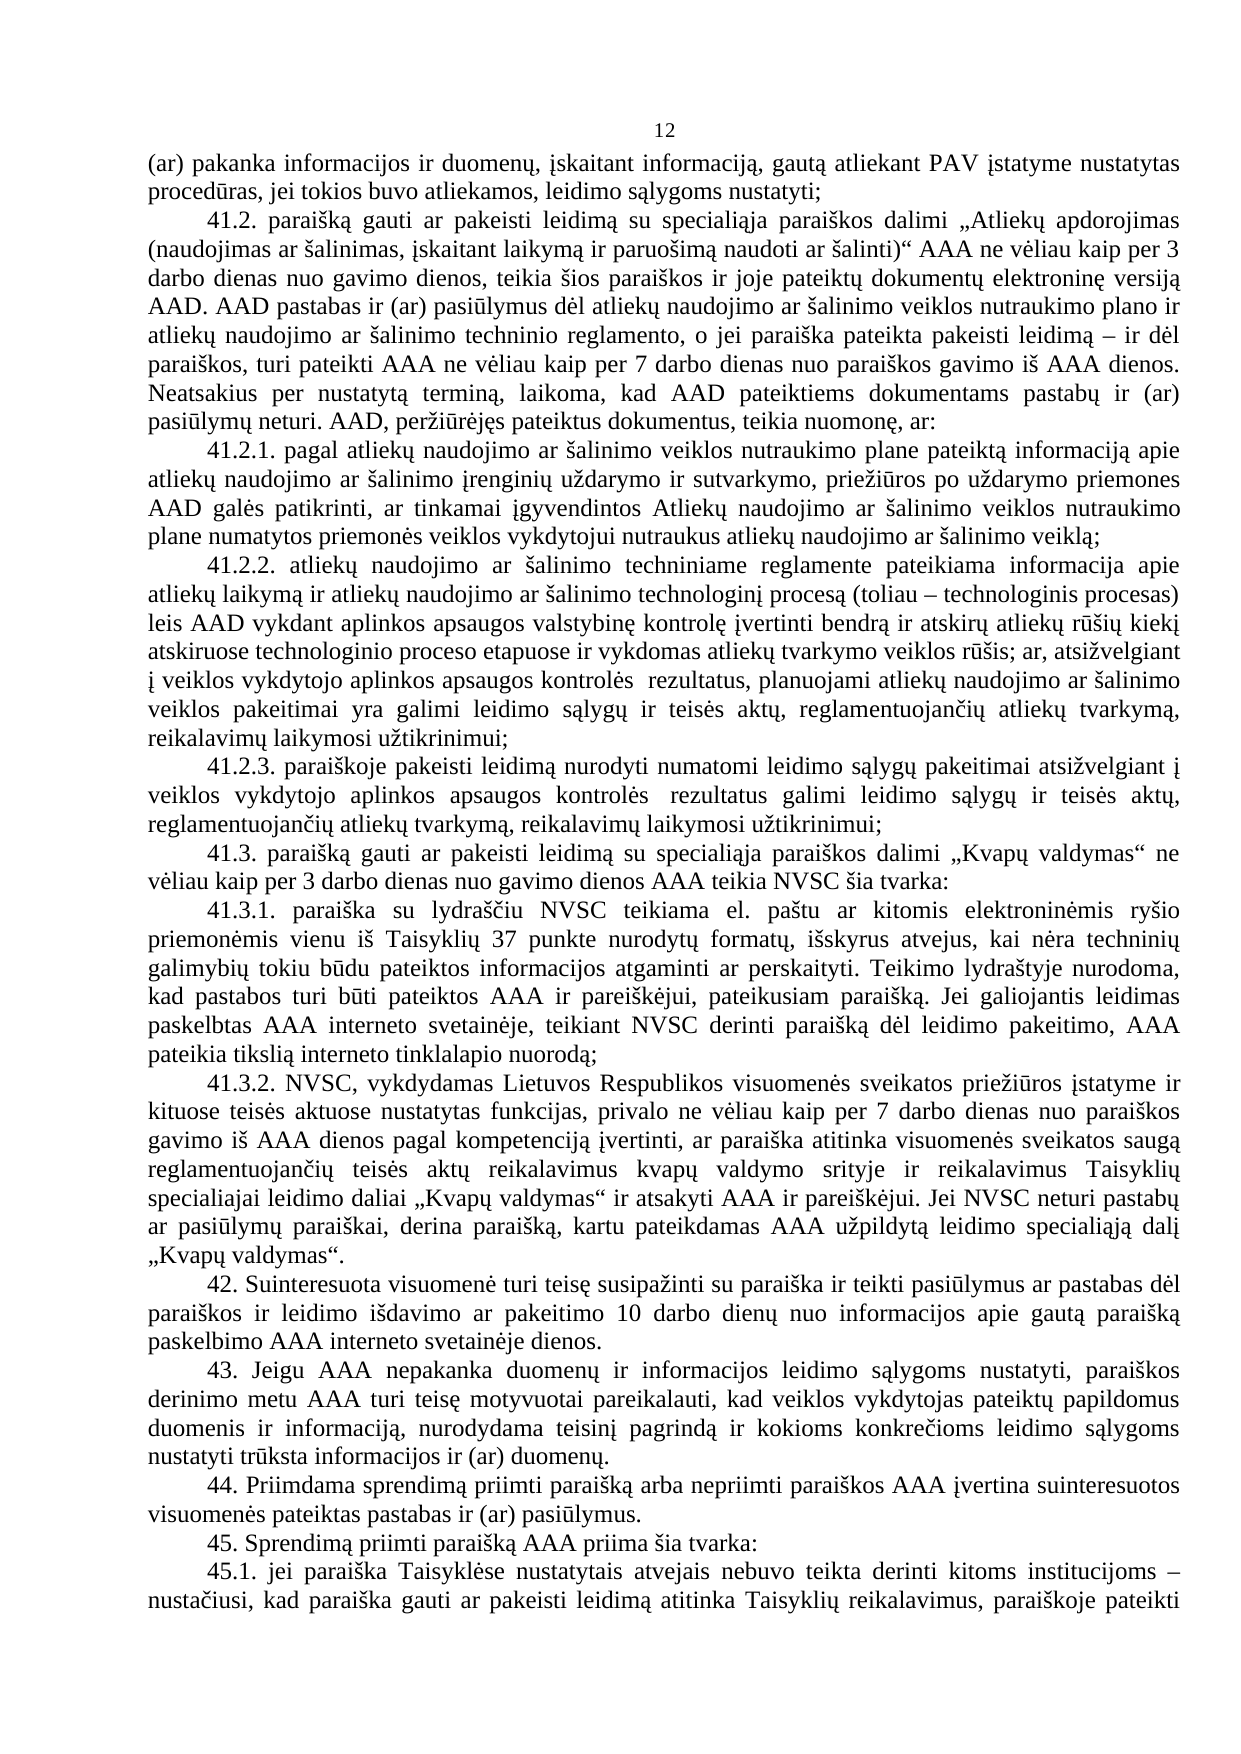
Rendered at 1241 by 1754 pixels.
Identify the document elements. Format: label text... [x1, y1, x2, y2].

text 42. Suinteresuota visuomenė turi teisę susipažinti su paraiška ir teikti pasiūlymus ar pastabas dėl paraiškos ir leidimo išdavimo ar pakeitimo 10 darbo dienų nuo informacijos apie gautą paraišką paskelbimo AAA interneto svetainėje dienos. [148, 1269, 1181, 1355]
text 43. Jeigu AAA nepakanka duomenų ir informacijos leidimo sąlygoms nustatyti, paraiškos derinimo metu AAA turi teisę motyvuotai pareikalauti, kad veiklos vykdytojas pateiktų papildomus duomenis ir informaciją, nurodydama teisinį pagrindą ir kokioms konkrečioms leidimo sąlygoms nustatyti trūksta informacijos ir (ar) duomenų. [148, 1355, 1181, 1470]
text 41.2. paraišką gauti ar pakeisti leidimą su specialiąja paraiškos dalimi „Atliekų apdorojimas (naudojimas ar šalinimas, įskaitant laikymą ir paruošimą naudoti ar šalinti)“ AAA ne vėliau kaip per 3 darbo dienas nuo gavimo dienos, teikia šios paraiškos ir joje pateiktų dokumentų elektroninę versiją AAD. AAD pastabas ir (ar) pasiūlymus dėl atliekų naudojimo ar šalinimo veiklos nutraukimo plano ir atliekų naudojimo ar šalinimo techninio reglamento, o jei paraiška pateikta pakeisti leidimą – ir dėl paraiškos, turi pateikti AAA ne vėliau kaip per 7 darbo dienas nuo paraiškos gavimo iš AAA dienos. Neatsakius per nustatytą terminą, laikoma, kad AAD pateiktiems dokumentams pastabų ir (ar) pasiūlymų neturi. AAD, peržiūrėjęs pateiktus dokumentus, teikia nuomonę, ar: [148, 205, 1181, 435]
text (ar) pakanka informacijos ir duomenų, įskaitant informaciją, gautą atliekant PAV įstatyme nustatytas procedūras, jei tokios buvo atliekamos, leidimo sąlygoms nustatyti; [148, 148, 1181, 205]
text 45.1. jei paraiška Taisyklėse nustatytais atvejais nebuvo teikta derinti kitoms institucijoms – nustačiusi, kad paraiška gauti ar pakeisti leidimą atitinka Taisyklių reikalavimus, paraiškoje pateikti [148, 1556, 1181, 1614]
text 45. Sprendimą priimti paraišką AAA priima šia tvarka: [148, 1528, 1181, 1556]
text 41.2.2. atliekų naudojimo ar šalinimo techniniame reglamente pateikiama informacija apie atliekų laikymą ir atliekų naudojimo ar šalinimo technologinį procesą (toliau – technologinis procesas) leis AAD vykdant aplinkos apsaugos valstybinę kontrolę įvertinti bendrą ir atskirų atliekų rūšių kiekį atskiruose technologinio proceso etapuose ir vykdomas atliekų tvarkymo veiklos rūšis; ar, atsižvelgiant į veiklos vykdytojo aplinkos apsaugos kontrolės rezultatus, planuojami atliekų naudojimo ar šalinimo veiklos pakeitimai yra galimi leidimo sąlygų ir teisės aktų, reglamentuojančių atliekų tvarkymą, reikalavimų laikymosi užtikrinimui; [148, 550, 1181, 751]
text 41.3. paraišką gauti ar pakeisti leidimą su specialiąja paraiškos dalimi „Kvapų valdymas“ ne vėliau kaip per 3 darbo dienas nuo gavimo dienos AAA teikia NVSC šia tvarka: [148, 838, 1181, 895]
text 44. Priimdama sprendimą priimti paraišką arba nepriimti paraiškos AAA įvertina suinteresuotos visuomenės pateiktas pastabas ir (ar) pasiūlymus. [148, 1470, 1181, 1528]
text 41.3.2. NVSC, vykdydamas Lietuvos Respublikos visuomenės sveikatos priežiūros įstatyme ir kituose teisės aktuose nustatytas funkcijas, privalo ne vėliau kaip per 7 darbo dienas nuo paraiškos gavimo iš AAA dienos pagal kompetenciją įvertinti, ar paraiška atitinka visuomenės sveikatos saugą reglamentuojančių teisės aktų reikalavimus kvapų valdymo srityje ir reikalavimus Taisyklių specialiajai leidimo daliai „Kvapų valdymas“ ir atsakyti AAA ir pareiškėjui. Jei NVSC neturi pastabų ar pasiūlymų paraiškai, derina paraišką, kartu pateikdamas AAA užpildytą leidimo specialiąją dalį „Kvapų valdymas“. [148, 1068, 1181, 1269]
text 41.2.1. pagal atliekų naudojimo ar šalinimo veiklos nutraukimo plane pateiktą informaciją apie atliekų naudojimo ar šalinimo įrenginių uždarymo ir sutvarkymo, priežiūros po uždarymo priemones AAD galės patikrinti, ar tinkamai įgyvendintos Atliekų naudojimo ar šalinimo veiklos nutraukimo plane numatytos priemonės veiklos vykdytojui nutraukus atliekų naudojimo ar šalinimo veiklą; [148, 435, 1181, 550]
text 41.2.3. paraiškoje pakeisti leidimą nurodyti numatomi leidimo sąlygų pakeitimai atsižvelgiant į veiklos vykdytojo aplinkos apsaugos kontrolės rezultatus galimi leidimo sąlygų ir teisės aktų, reglamentuojančių atliekų tvarkymą, reikalavimų laikymosi užtikrinimui; [148, 751, 1181, 838]
text 41.3.1. paraiška su lydraščiu NVSC teikiama el. paštu ar kitomis elektroninėmis ryšio priemonėmis vienu iš Taisyklių 37 punkte nurodytų formatų, išskyrus atvejus, kai nėra techninių galimybių tokiu būdu pateiktos informacijos atgaminti ar perskaityti. Teikimo lydraštyje nurodoma, kad pastabos turi būti pateiktos AAA ir pareiškėjui, pateikusiam paraišką. Jei galiojantis leidimas paskelbtas AAA interneto svetainėje, teikiant NVSC derinti paraišką dėl leidimo pakeitimo, AAA pateikia tikslią interneto tinklalapio nuorodą; [148, 895, 1181, 1068]
